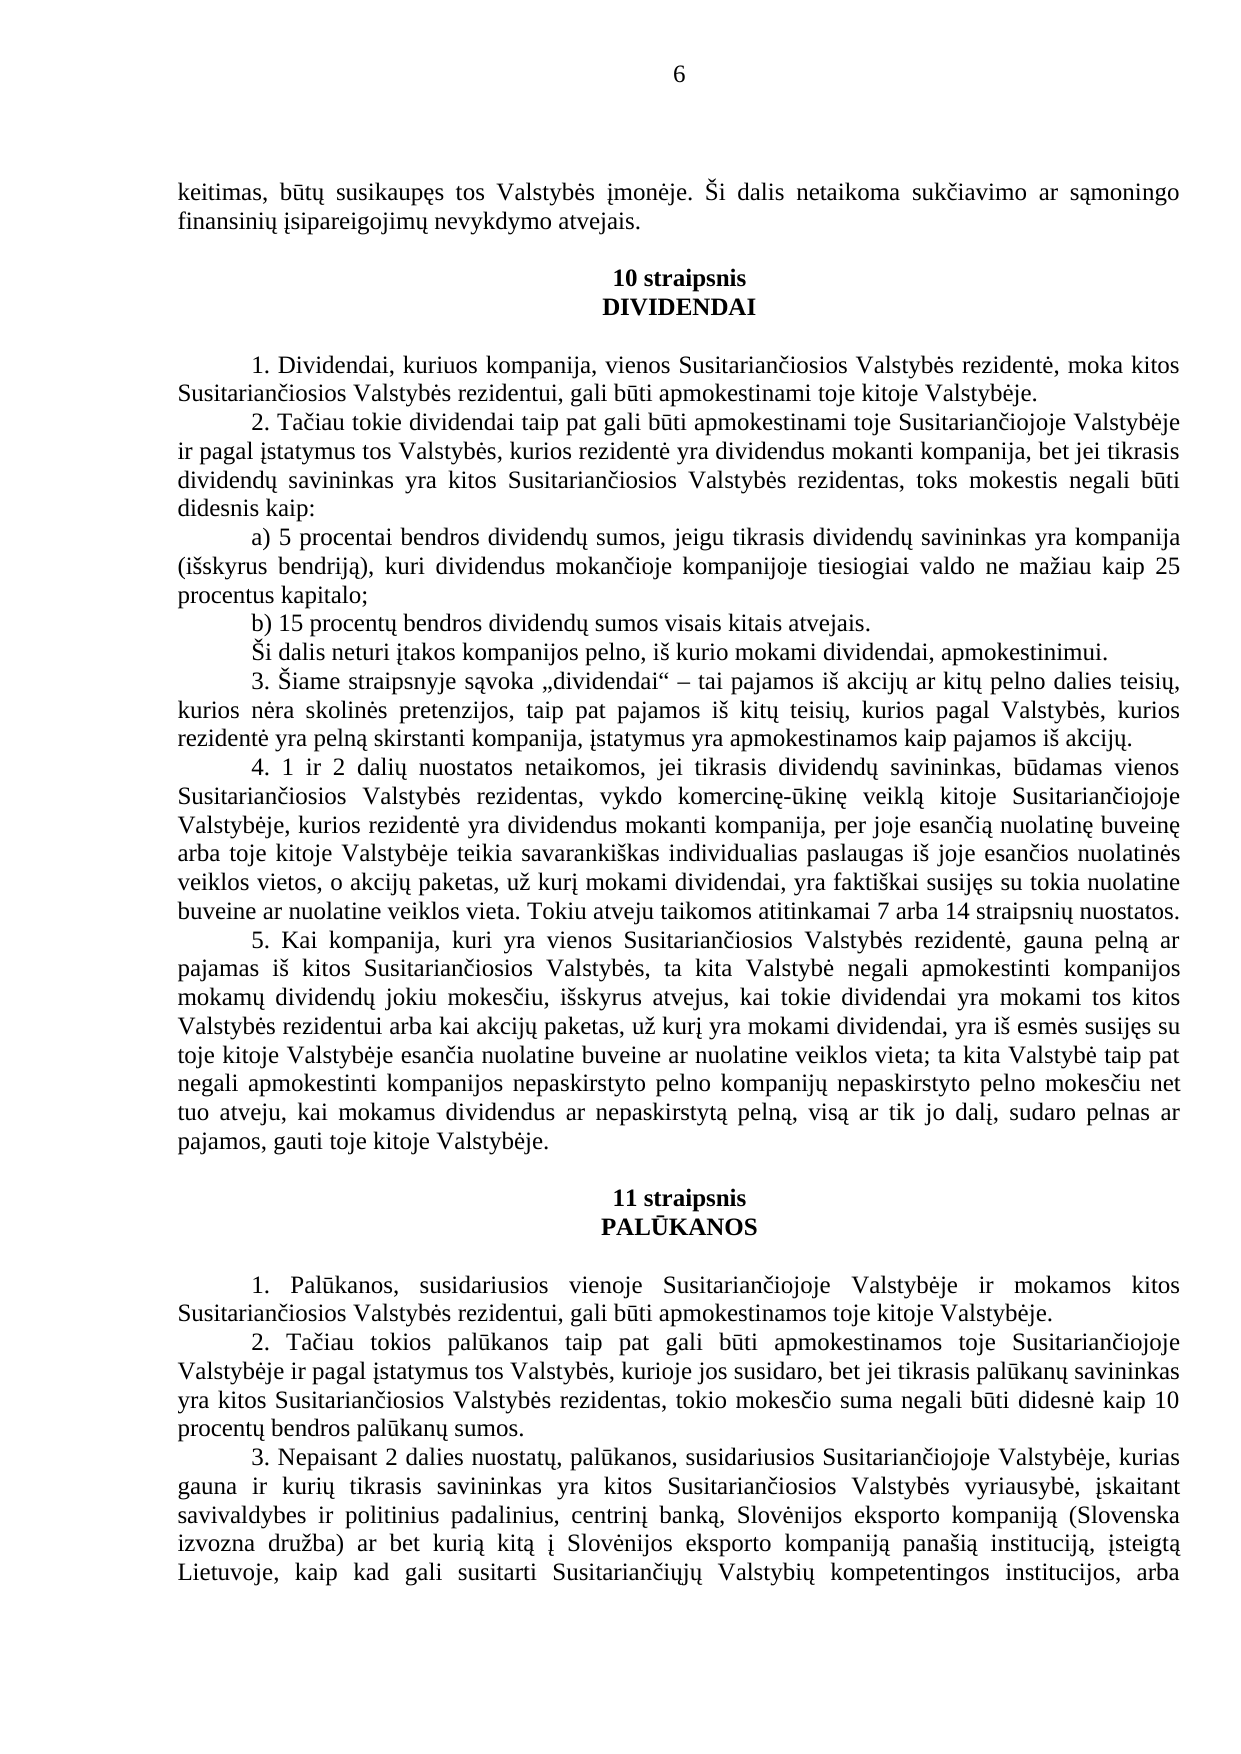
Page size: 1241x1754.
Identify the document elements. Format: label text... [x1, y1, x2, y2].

text a) 5 procentai bendros dividendų sumos, jeigu tikrasis dividendų savininkas yra kompanija (išskyrus bendriją), kuri dividendus mokančioje kompanijoje tiesiogiai valdo ne mažiau kaip 25 procentus kapitalo; [177, 522, 1181, 608]
text 3. Šiame straipsnyje sąvoka „dividendai“ – tai pajamos iš akcijų ar kitų pelno dalies teisių, kurios nėra skolinės pretenzijos, taip pat pajamos iš kitų teisių, kurios pagal Valstybės, kurios rezidentė yra pelną skirstanti kompanija, įstatymus yra apmokestinamos kaip pajamos iš akcijų. [177, 666, 1181, 752]
text 5. Kai kompanija, kuri yra vienos Susitariančiosios Valstybės rezidentė, gauna pelną ar pajamas iš kitos Susitariančiosios Valstybės, ta kita Valstybė negali apmokestinti kompanijos mokamų dividendų jokiu mokesčiu, išskyrus atvejus, kai tokie dividendai yra mokami tos kitos Valstybės rezidentui arba kai akcijų paketas, už kurį yra mokami dividendai, yra iš esmės susijęs su toje kitoje Valstybėje esančia nuolatine buveine ar nuolatine veiklos vieta; ta kita Valstybė taip pat negali apmokestinti kompanijos nepaskirstyto pelno kompanijų nepaskirstyto pelno mokesčiu net tuo atveju, kai mokamus dividendus ar nepaskirstytą pelną, visą ar tik jo dalį, sudaro pelnas ar pajamos, gauti toje kitoje Valstybėje. [177, 925, 1181, 1155]
text Ši dalis neturi įtakos kompanijos pelno, iš kurio mokami dividendai, apmokestinimui. [177, 637, 1181, 666]
text 1. Dividendai, kuriuos kompanija, vienos Susitariančiosios Valstybės rezidentė, moka kitos Susitariančiosios Valstybės rezidentui, gali būti apmokestinami toje kitoje Valstybėje. [177, 350, 1181, 407]
text 2. Tačiau tokios palūkanos taip pat gali būti apmokestinamos toje Susitariančiojoje Valstybėje ir pagal įstatymus tos Valstybės, kurioje jos susidaro, bet jei tikrasis palūkanų savininkas yra kitos Susitariančiosios Valstybės rezidentas, tokio mokesčio suma negali būti didesnė kaip 10 procentų bendros palūkanų sumos. [177, 1327, 1181, 1442]
text 2. Tačiau tokie dividendai taip pat gali būti apmokestinami toje Susitariančiojoje Valstybėje ir pagal įstatymus tos Valstybės, kurios rezidentė yra dividendus mokanti kompanija, bet jei tikrasis dividendų savininkas yra kitos Susitariančiosios Valstybės rezidentas, toks mokestis negali būti didesnis kaip: [177, 407, 1181, 522]
text 11 straipsnis [177, 1183, 1181, 1212]
text b) 15 procentų bendros dividendų sumos visais kitais atvejais. [177, 608, 1181, 637]
text 10 straipsnis [177, 263, 1181, 292]
text DIVIDENDAI [177, 292, 1181, 321]
text 4. 1 ir 2 dalių nuostatos netaikomos, jei tikrasis dividendų savininkas, būdamas vienos Susitariančiosios Valstybės rezidentas, vykdo komercinę-ūkinę veiklą kitoje Susitariančiojoje Valstybėje, kurios rezidentė yra dividendus mokanti kompanija, per joje esančią nuolatinę buveinę arba toje kitoje Valstybėje teikia savarankiškas individualias paslaugas iš joje esančios nuolatinės veiklos vietos, o akcijų paketas, už kurį mokami dividendai, yra faktiškai susijęs su tokia nuolatine buveine ar nuolatine veiklos vieta. Tokiu atveju taikomos atitinkamai 7 arba 14 straipsnių nuostatos. [177, 752, 1181, 925]
text 3. Nepaisant 2 dalies nuostatų, palūkanos, susidariusios Susitariančiojoje Valstybėje, kurias gauna ir kurių tikrasis savininkas yra kitos Susitariančiosios Valstybės vyriausybė, įskaitant savivaldybes ir politinius padalinius, centrinį banką, Slovėnijos eksporto kompaniją (Slovenska izvozna družba) ar bet kurią kitą į Slovėnijos eksporto kompaniją panašią instituciją, įsteigtą Lietuvoje, kaip kad gali susitarti Susitariančiųjų Valstybių kompetentingos institucijos, arba [177, 1442, 1181, 1586]
text keitimas, būtų susikaupęs tos Valstybės įmonėje. Ši dalis netaikoma sukčiavimo ar sąmoningo finansinių įsipareigojimų nevykdymo atvejais. [177, 177, 1181, 235]
text 1. Palūkanos, susidariusios vienoje Susitariančiojoje Valstybėje ir mokamos kitos Susitariančiosios Valstybės rezidentui, gali būti apmokestinamos toje kitoje Valstybėje. [177, 1270, 1181, 1327]
text PALŪKANOS [177, 1212, 1181, 1241]
